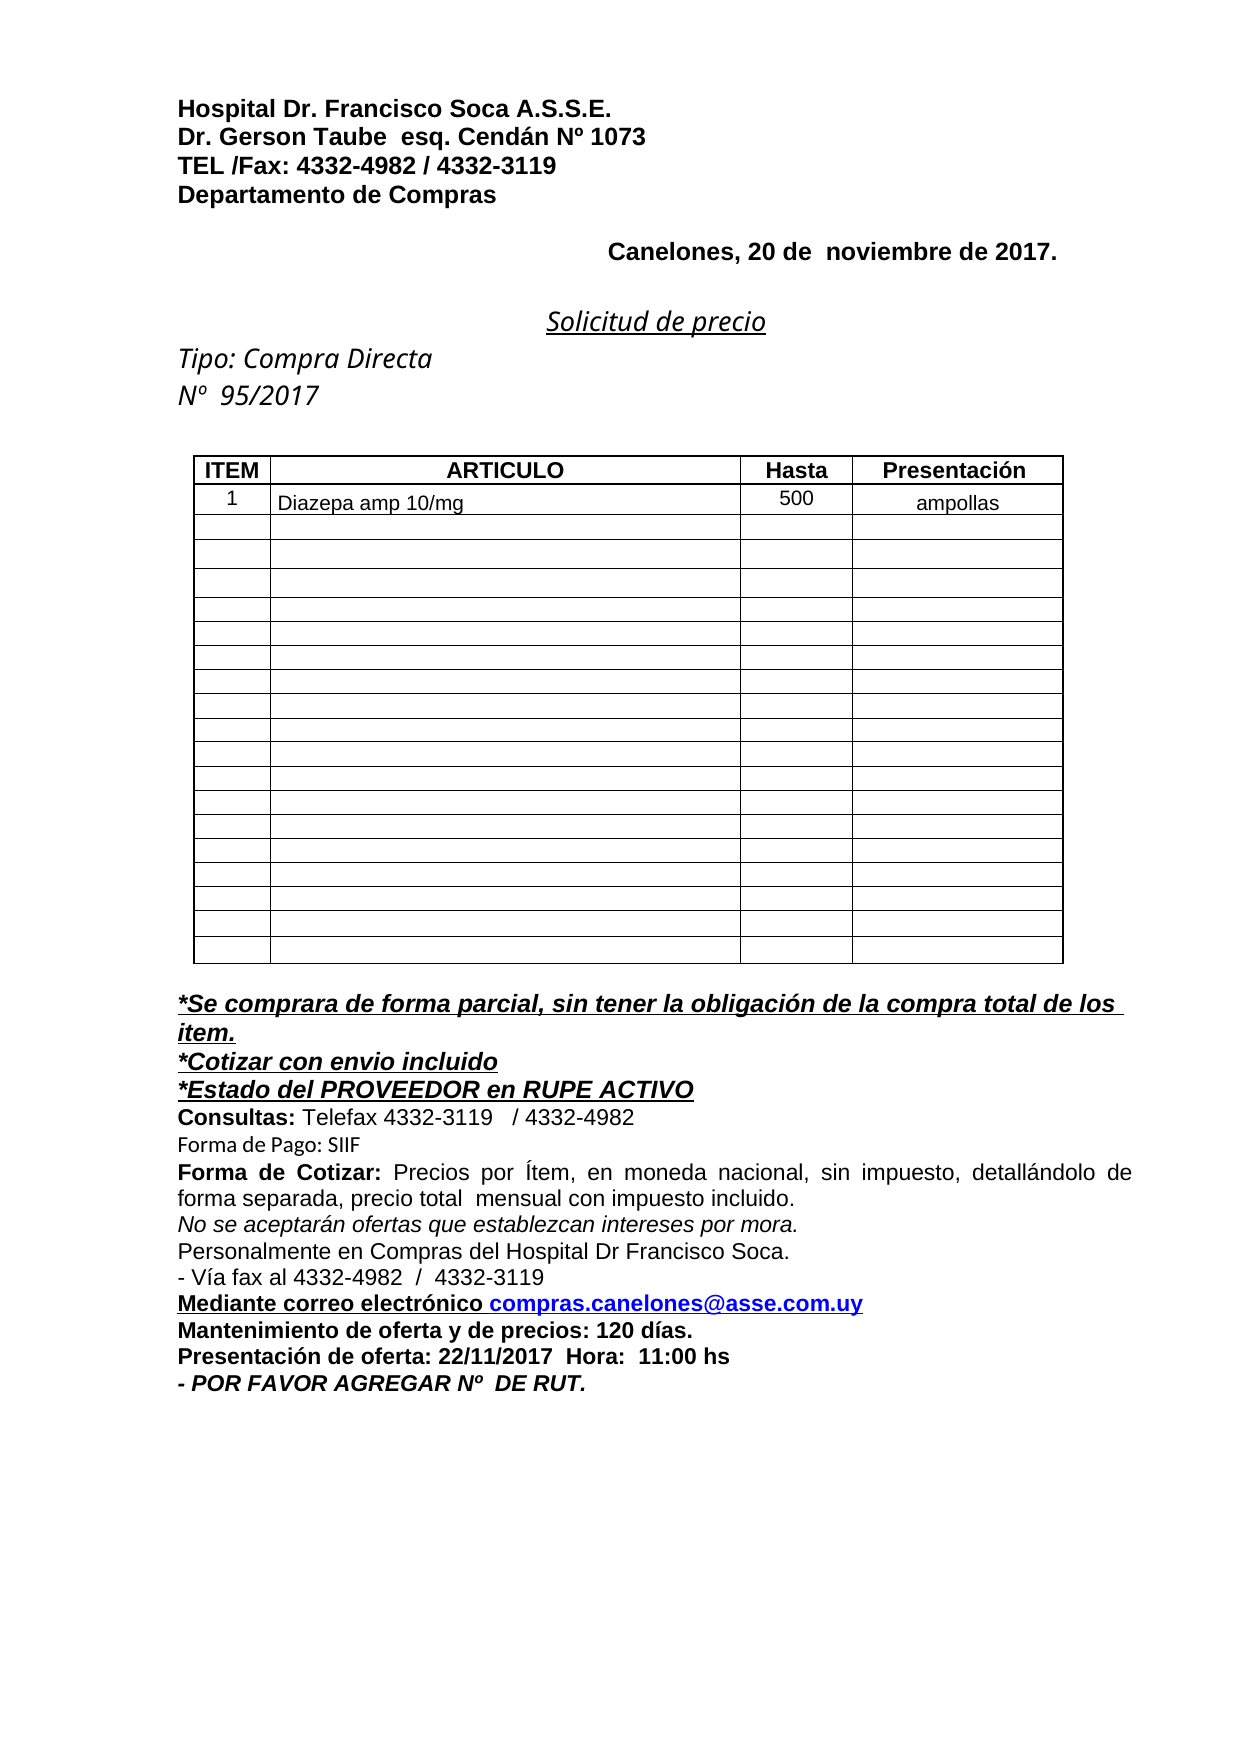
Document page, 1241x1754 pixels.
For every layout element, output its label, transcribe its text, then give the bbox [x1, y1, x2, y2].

table_cell [195, 767, 270, 789]
table_cell [195, 719, 270, 741]
table_cell [853, 540, 1062, 567]
table_cell [271, 791, 740, 814]
table_cell [741, 670, 852, 693]
text - Vía fax al 4332-4982 / 4332-3119 [177, 1264, 1133, 1290]
table_cell [741, 791, 852, 814]
text *Estado del PROVEEDOR en RUPE ACTIVO [177, 1076, 1133, 1104]
text Tipo: Compra Directa [177, 339, 1138, 376]
table_cell [195, 815, 270, 838]
table_cell [741, 767, 852, 789]
table_cell [271, 742, 740, 766]
table_cell [741, 839, 852, 862]
table_cell [271, 815, 740, 838]
table_cell [741, 911, 852, 936]
table_cell [853, 937, 1062, 963]
text TEL /Fax: 4332-4982 / 4332-3119 [177, 151, 1138, 180]
table_cell [271, 863, 740, 886]
text Forma de Cotizar: Precios por Ítem, en moneda nacional, sin impuesto, detallándolo de forma separada, precio total mensual con impuesto incluido. [177, 1159, 1133, 1211]
text Mantenimiento de oferta y de precios: 120 días. [177, 1317, 1133, 1343]
table_cell [853, 863, 1062, 886]
table_cell [271, 887, 740, 910]
table_cell [195, 694, 270, 717]
table_cell [195, 887, 270, 910]
table_cell [741, 719, 852, 741]
text *Se comprara de forma parcial, sin tener la obligación de la compra total de los item. [177, 989, 1138, 1047]
table_cell [271, 646, 740, 669]
table_cell [741, 937, 852, 963]
table_cell [271, 540, 740, 567]
table_cell [741, 598, 852, 621]
table_cell [853, 742, 1062, 766]
table_cell 1 [195, 485, 270, 514]
text - POR FAVOR AGREGAR Nº DE RUT. [177, 1369, 1133, 1396]
table_cell [195, 791, 270, 814]
table_cell [741, 742, 852, 766]
subtitle Nº 95/2017 [177, 376, 1138, 413]
table_cell [271, 839, 740, 862]
table_cell [195, 863, 270, 886]
table_cell [271, 515, 740, 539]
table_cell [741, 887, 852, 910]
table_cell [741, 622, 852, 645]
table_cell [271, 694, 740, 717]
table_cell [195, 670, 270, 693]
text Personalmente en Compras del Hospital Dr Francisco Soca. [177, 1238, 1133, 1264]
table_cell [741, 815, 852, 838]
table_cell [741, 569, 852, 597]
table_header ITEM [195, 457, 270, 483]
table_cell [853, 515, 1062, 539]
table_cell [195, 911, 270, 936]
table_header Presentación [853, 457, 1062, 483]
table_cell [741, 863, 852, 886]
table_cell [195, 839, 270, 862]
text Forma de Pago: SIIF [177, 1131, 1133, 1159]
table_cell [195, 622, 270, 645]
text *Cotizar con envio incluido [177, 1047, 1138, 1076]
table_cell [741, 540, 852, 567]
table_cell [271, 670, 740, 693]
table_cell [271, 767, 740, 789]
table_cell [195, 742, 270, 766]
table_cell [853, 719, 1062, 741]
table_cell [853, 646, 1062, 669]
table_cell [853, 569, 1062, 597]
table_cell [853, 622, 1062, 645]
table_cell [271, 569, 740, 597]
table_cell [853, 839, 1062, 862]
table_cell [853, 791, 1062, 814]
table_cell [271, 911, 740, 936]
text No se aceptarán ofertas que establezcan intereses por mora. [177, 1211, 1133, 1238]
table_cell [271, 937, 740, 963]
table_cell [853, 598, 1062, 621]
table_header Hasta [741, 457, 852, 483]
list Mediante correo electrónico compras.canelones@asse.com.uy [177, 1290, 1133, 1317]
table_cell [741, 694, 852, 717]
text Dr. Gerson Taube esq. Cendán Nº 1073 [177, 122, 1138, 151]
table_cell [195, 598, 270, 621]
text Consultas: Telefax 4332-3119 / 4332-4982 [177, 1104, 1133, 1131]
table_cell [271, 598, 740, 621]
text Departamento de Compras [177, 180, 1138, 209]
text Presentación de oferta: 22/11/2017 Hora: 11:00 hs [177, 1343, 1133, 1369]
table_cell 500 [741, 485, 852, 514]
table_cell [853, 670, 1062, 693]
table_cell [853, 815, 1062, 838]
table_cell [853, 767, 1062, 789]
text Hospital Dr. Francisco Soca A.S.S.E. [177, 94, 1138, 122]
text Solicitud de precio [177, 302, 1138, 339]
table_cell [853, 911, 1062, 936]
table_cell ampollas [853, 485, 1062, 514]
table_header ARTICULO [271, 457, 740, 483]
table_cell [741, 515, 852, 539]
table_cell [853, 694, 1062, 717]
table_cell [195, 646, 270, 669]
table_cell [271, 719, 740, 741]
table_cell [853, 887, 1062, 910]
table_cell [195, 515, 270, 539]
table_cell [271, 622, 740, 645]
table_cell [195, 540, 270, 567]
table_cell [195, 937, 270, 963]
table_cell [741, 646, 852, 669]
text Canelones, 20 de noviembre de 2017. [177, 237, 1138, 265]
table_cell Diazepa amp 10/mg [271, 485, 740, 514]
table_cell [195, 569, 270, 597]
